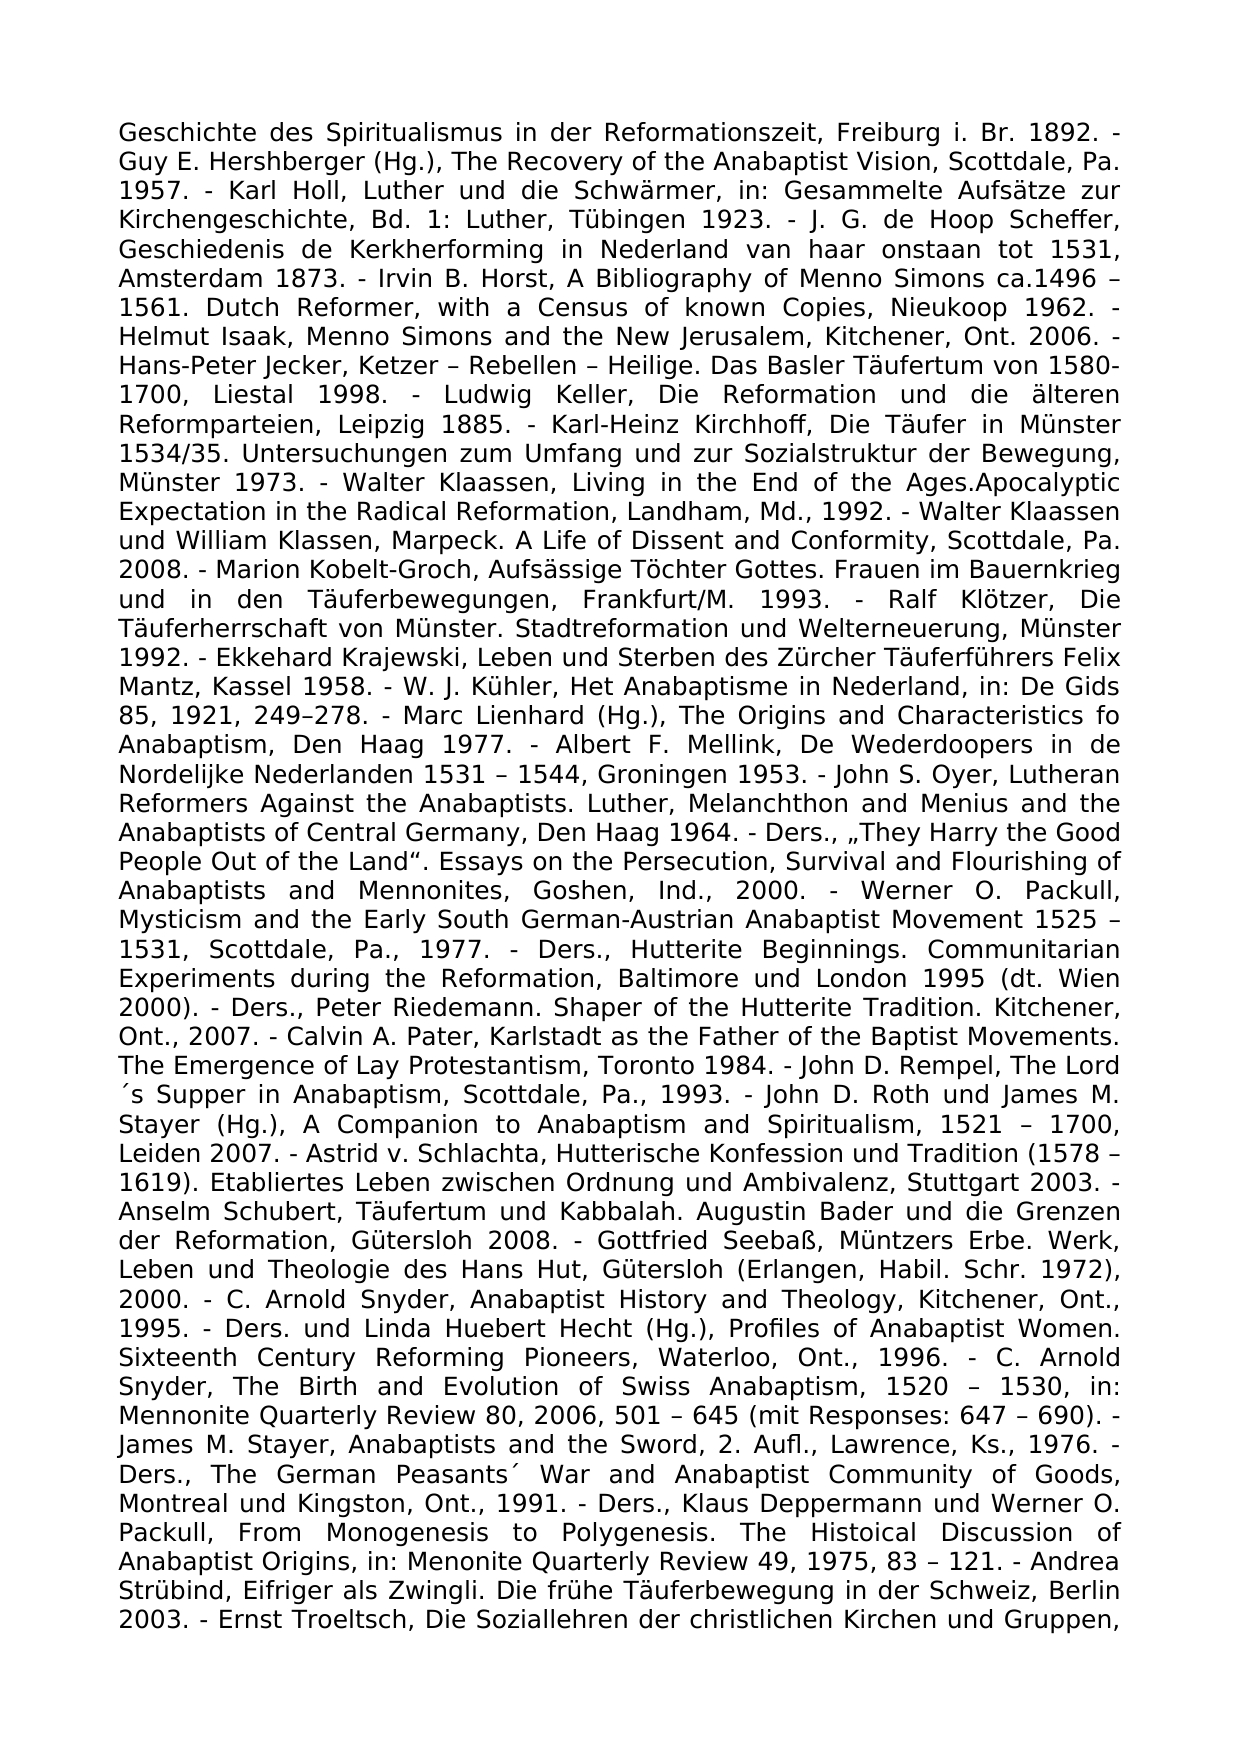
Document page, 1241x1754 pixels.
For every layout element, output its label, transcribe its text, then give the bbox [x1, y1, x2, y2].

text Geschichte des Spiritualismus in der Reformationszeit, Freiburg i. Br. 1892. - Guy E. Hershberger (Hg.), The Recovery of the Anabaptist Vision, Scottdale, Pa. 1957. - Karl Holl, Luther und die Schwärmer, in: Gesammelte Aufsätze zur Kirchengeschichte, Bd. 1: Luther, Tübingen 1923. - J. G. de Hoop Scheffer, Geschiedenis de Kerkherforming in Nederland van haar onstaan tot 1531, Amsterdam 1873. - Irvin B. Horst, A Bibliography of Menno Simons ca.1496 – 1561. Dutch Reformer, with a Census of known Copies, Nieukoop 1962. - Helmut Isaak, Menno Simons and the New Jerusalem, Kitchener, Ont. 2006. - Hans-Peter Jecker, Ketzer – Rebellen – Heilige. Das Basler Täufertum von 1580- 1700, Liestal 1998. - Ludwig Keller, Die Reformation und die älteren Reformparteien, Leipzig 1885. - Karl-Heinz Kirchhoff, Die Täufer in Münster 1534/35. Untersuchungen zum Umfang und zur Sozialstruktur der Bewegung, Münster 1973. - Walter Klaassen, Living in the End of the Ages.Apocalyptic Expectation in the Radical Reformation, Landham, Md., 1992. - Walter Klaassen und William Klassen, Marpeck. A Life of Dissent and Conformity, Scottdale, Pa. 2008. - Marion Kobelt-Groch, Aufsässige Töchter Gottes. Frauen im Bauernkrieg und in den Täuferbewegungen, Frankfurt/M. 1993. - Ralf Klötzer, Die Täuferherrschaft von Münster. Stadtreformation und Welterneuerung, Münster 1992. - Ekkehard Krajewski, Leben und Sterben des Zürcher Täuferführers Felix Mantz, Kassel 1958. - W. J. Kühler, Het Anabaptisme in Nederland, in: De Gids 85, 1921, 249–278. - Marc Lienhard (Hg.), The Origins and Characteristics fo Anabaptism, Den Haag 1977. - Albert F. Mellink, De Wederdoopers in de Nordelijke Nederlanden 1531 – 1544, Groningen 1953. - John S. Oyer, Lutheran Reformers Against the Anabaptists. Luther, Melanchthon and Menius and the Anabaptists of Central Germany, Den Haag 1964. - Ders., „They Harry the Good People Out of the Land“. Essays on the Persecution, Survival and Flourishing of Anabaptists and Mennonites, Goshen, Ind., 2000. - Werner O. Packull, Mysticism and the Early South German-Austrian Anabaptist Movement 1525 – 1531, Scottdale, Pa., 1977. - Ders., Hutterite Beginnings. Communitarian Experiments during the Reformation, Baltimore und London 1995 (dt. Wien 2000). - Ders., Peter Riedemann. Shaper of the Hutterite Tradition. Kitchener, Ont., 2007. - Calvin A. Pater, Karlstadt as the Father of the Baptist Movements. The Emergence of Lay Protestantism, Toronto 1984. - John D. Rempel, The Lord´s Supper in Anabaptism, Scottdale, Pa., 1993. - John D. Roth und James M. Stayer (Hg.), A Companion to Anabaptism and Spiritualism, 1521 – 1700, Leiden 2007. - Astrid v. Schlachta, Hutterische Konfession und Tradition (1578 – 1619). Etabliertes Leben zwischen Ordnung und Ambivalenz, Stuttgart 2003. - Anselm Schubert, Täufertum und Kabbalah. Augustin Bader und die Grenzen der Reformation, Gütersloh 2008. - Gottfried Seebaß, Müntzers Erbe. Werk, Leben und Theologie des Hans Hut, Gütersloh (Erlangen, Habil. Schr. 1972), 2000. - C. Arnold Snyder, Anabaptist History and Theology, Kitchener, Ont., 1995. - Ders. und Linda Huebert Hecht (Hg.), Profiles of Anabaptist Women. Sixteenth Century Reforming Pioneers, Waterloo, Ont., 1996. - C. Arnold Snyder, The Birth and Evolution of Swiss Anabaptism, 1520 – 1530, in: Mennonite Quarterly Review 80, 2006, 501 – 645 (mit Responses: 647 – 690). - James M. Stayer, Anabaptists and the Sword, 2. Aufl., Lawrence, Ks., 1976. - Ders., The German Peasants´ War and Anabaptist Community of Goods, Montreal und Kingston, Ont., 1991. - Ders., Klaus Deppermann und Werner O. Packull, From Monogenesis to Polygenesis. The Histoical Discussion of Anabaptist Origins, in: Menonite Quarterly Review 49, 1975, 83 – 121. - Andrea Strübind, Eifriger als Zwingli. Die frühe Täuferbewegung in der Schweiz, Berlin 2003. - Ernst Troeltsch, Die Soziallehren der christlichen Kirchen und Gruppen, [118, 118, 1122, 1635]
